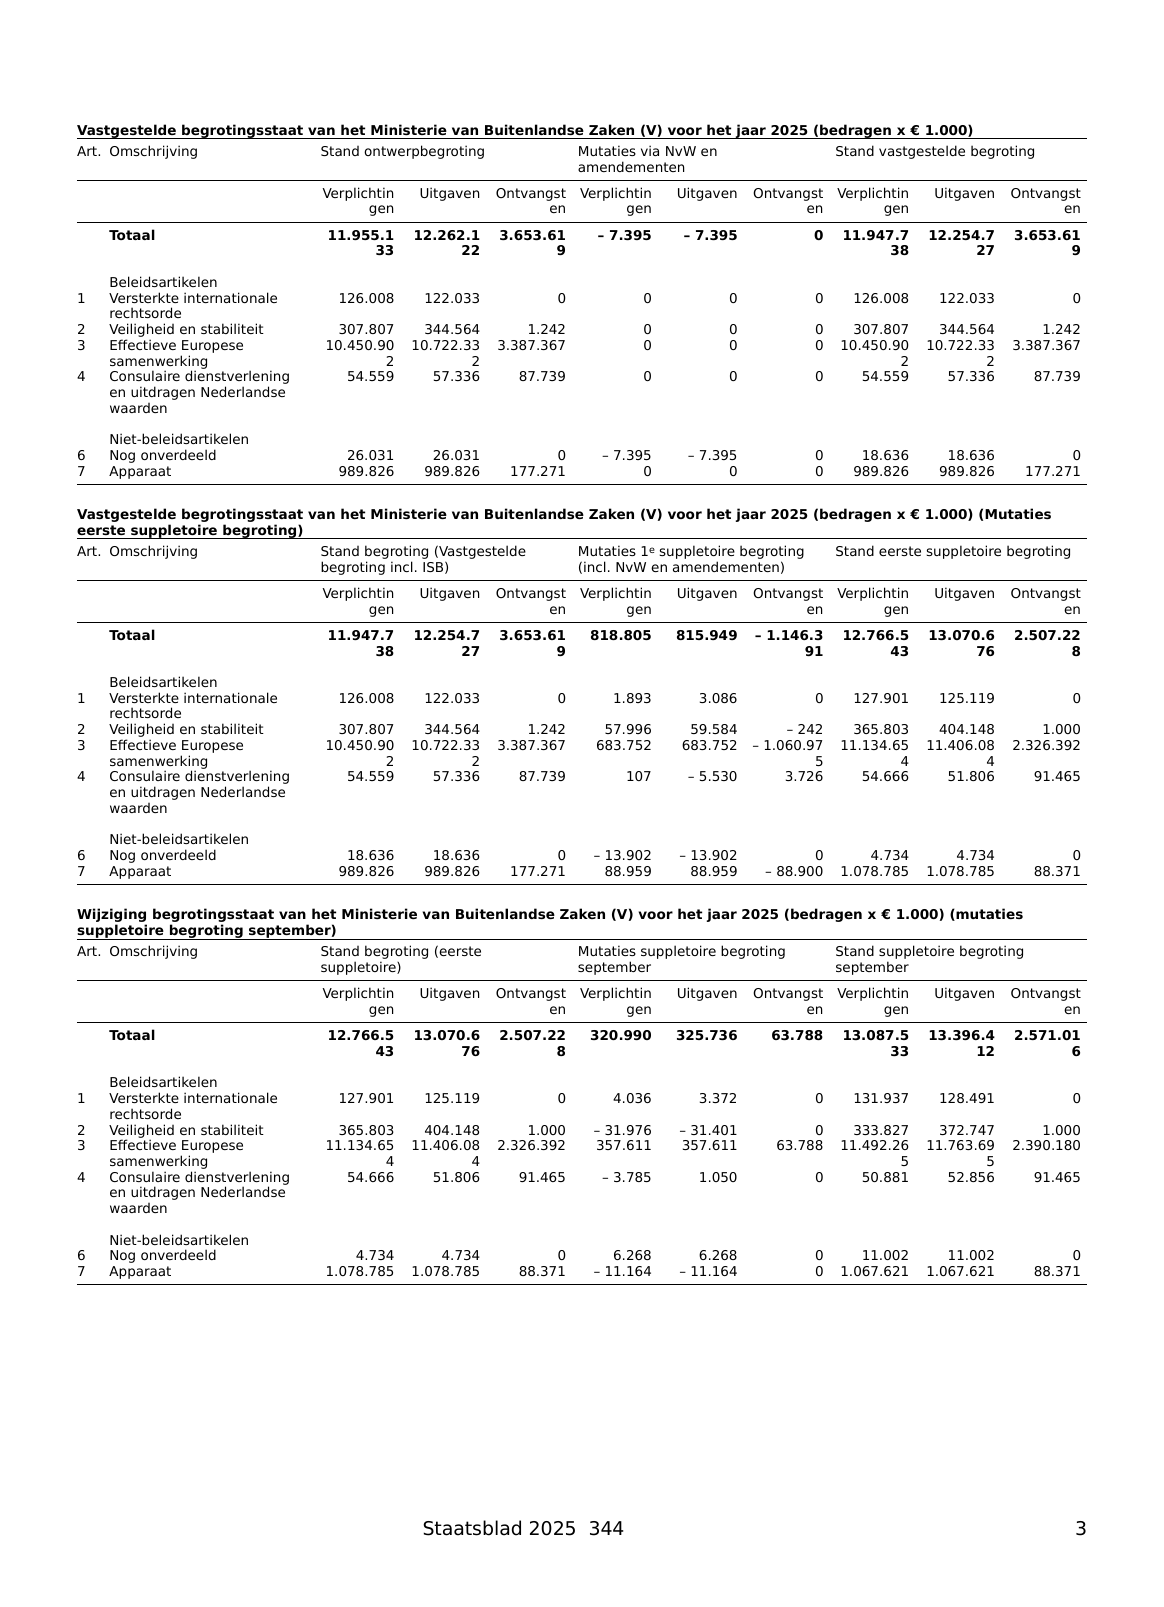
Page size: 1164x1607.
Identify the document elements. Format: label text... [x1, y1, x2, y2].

table_cell 0 [486, 448, 572, 463]
table_cell 18.636 [314, 848, 400, 864]
table_cell 0 [1001, 1091, 1087, 1122]
table_cell 10.722.332 [915, 338, 1001, 369]
table_cell Ontvangsten [1001, 181, 1087, 222]
table_cell – 13.902 [572, 848, 657, 864]
table_cell 13.070.676 [915, 623, 1001, 659]
table_cell Versterkte internationale rechtsorde [103, 691, 314, 722]
table_cell 3.086 [658, 691, 743, 722]
table_cell 1.078.785 [400, 1264, 486, 1284]
table_cell 0 [743, 369, 829, 416]
table_cell Uitgaven [658, 981, 743, 1022]
table_cell [103, 416, 314, 432]
table_cell 2.507.228 [486, 1023, 572, 1059]
table_cell [486, 1059, 572, 1075]
table_cell [743, 816, 829, 832]
table_cell 2.390.180 [1001, 1138, 1087, 1169]
table_cell 2.571.016 [1001, 1023, 1087, 1059]
table_cell [1001, 1217, 1087, 1232]
table_cell [77, 1217, 103, 1232]
table_cell 989.826 [915, 464, 1001, 484]
table_cell 131.937 [829, 1091, 915, 1122]
table_cell 404.148 [400, 1122, 486, 1138]
table_cell Apparaat [103, 1264, 314, 1284]
table_cell Omschrijving [103, 539, 314, 580]
table_cell Verplichtingen [314, 981, 400, 1022]
table_cell 7 [77, 864, 103, 884]
table_cell [1001, 1233, 1087, 1248]
table_cell 63.788 [743, 1138, 829, 1169]
table_cell [314, 1075, 400, 1091]
table_cell [314, 416, 400, 432]
table_cell 11.947.738 [829, 223, 915, 259]
table_cell [1001, 816, 1087, 832]
table_cell 126.008 [314, 290, 400, 322]
table_cell – 11.164 [658, 1264, 743, 1284]
table_cell [486, 416, 572, 432]
table_cell [572, 259, 657, 275]
table_cell [314, 275, 400, 290]
table_cell [486, 1217, 572, 1232]
table_cell [314, 1217, 400, 1232]
table_cell 0 [572, 322, 657, 338]
table_cell 4 [77, 1170, 103, 1217]
table_cell [572, 1217, 657, 1232]
table_cell 818.805 [572, 623, 657, 659]
table_cell 54.559 [314, 769, 400, 816]
table_cell [103, 181, 314, 222]
table_cell 88.959 [658, 864, 743, 884]
table_cell Beleidsartikelen [103, 1075, 314, 1091]
table_cell [400, 816, 486, 832]
table_cell 4.734 [829, 848, 915, 864]
table_cell Uitgaven [400, 181, 486, 222]
table_cell 0 [658, 290, 743, 322]
table_cell [314, 432, 400, 448]
table_cell 125.119 [400, 1091, 486, 1122]
table_cell 2 [77, 322, 103, 338]
table_cell Omschrijving [103, 139, 314, 180]
table_cell [829, 1233, 915, 1248]
table_cell [77, 659, 103, 675]
table_cell 13.396.412 [915, 1023, 1001, 1059]
table_cell [915, 659, 1001, 675]
table_cell 0 [658, 369, 743, 416]
table_cell 57.996 [572, 722, 657, 738]
table_cell 0 [1001, 448, 1087, 463]
table_cell [658, 416, 743, 432]
table_cell 989.826 [400, 864, 486, 884]
table_cell [915, 432, 1001, 448]
table_cell 0 [1001, 848, 1087, 864]
table_cell 107 [572, 769, 657, 816]
table_cell 11.406.084 [915, 738, 1001, 769]
table_cell 88.371 [1001, 1264, 1087, 1284]
table_cell 12.766.543 [314, 1023, 400, 1059]
table_cell 333.827 [829, 1122, 915, 1138]
table_cell [1001, 675, 1087, 691]
table_cell [486, 1075, 572, 1091]
table_cell 18.636 [829, 448, 915, 463]
table_cell [1001, 832, 1087, 848]
table_cell – 7.395 [572, 448, 657, 463]
table_cell [829, 259, 915, 275]
table_cell [915, 1233, 1001, 1248]
table_cell 307.807 [314, 322, 400, 338]
table_cell 0 [743, 290, 829, 322]
table_cell [77, 675, 103, 691]
table_cell – 31.976 [572, 1122, 657, 1138]
table_cell 815.949 [658, 623, 743, 659]
table_cell Niet-beleidsartikelen [103, 1233, 314, 1248]
table_cell Uitgaven [915, 981, 1001, 1022]
table_cell – 242 [743, 722, 829, 738]
table_cell [103, 1217, 314, 1232]
table_cell Niet-beleidsartikelen [103, 832, 314, 848]
table_cell [915, 275, 1001, 290]
table_cell 4.734 [915, 848, 1001, 864]
table_cell 57.336 [915, 369, 1001, 416]
table_cell 91.465 [1001, 1170, 1087, 1217]
table_cell 3.387.367 [1001, 338, 1087, 369]
table_cell [915, 816, 1001, 832]
table_cell – 1.146.391 [743, 623, 829, 659]
table_cell Consulaire dienstverlening en uitdragen Nederlandse waarden [103, 769, 314, 816]
table_cell [572, 416, 657, 432]
table_cell 1.078.785 [829, 864, 915, 884]
table_cell 11.002 [829, 1248, 915, 1264]
table_cell 3.653.619 [486, 223, 572, 259]
table_cell [314, 259, 400, 275]
table_cell 2.326.392 [486, 1138, 572, 1169]
table_header Vastgestelde begrotingsstaat van het Ministerie van Buitenlandse Zaken (V) voor het jaar 2025 (bedragen x € 1.000) (Mutaties eerste suppletoire begroting) [77, 507, 1087, 538]
table_cell 1.242 [486, 322, 572, 338]
table_cell [103, 659, 314, 675]
table_cell Mutaties 1e suppletoire begroting (incl. NvW en amendementen) [572, 539, 829, 580]
table_cell Art. [77, 539, 103, 580]
table_cell 1 [77, 1091, 103, 1122]
table_cell Ontvangsten [743, 181, 829, 222]
table_cell 88.371 [1001, 864, 1087, 884]
table_cell 1.893 [572, 691, 657, 722]
table_cell 3.387.367 [486, 738, 572, 769]
table_cell 0 [486, 1248, 572, 1264]
table_cell 372.747 [915, 1122, 1001, 1138]
table_cell 1 [77, 691, 103, 722]
table_cell 57.336 [400, 369, 486, 416]
table_cell [1001, 432, 1087, 448]
table_cell 3.387.367 [486, 338, 572, 369]
table_cell [572, 659, 657, 675]
table_cell 3.653.619 [486, 623, 572, 659]
table_cell 0 [572, 338, 657, 369]
table_cell 11.955.133 [314, 223, 400, 259]
table_cell [314, 1233, 400, 1248]
table_cell [915, 1075, 1001, 1091]
table_cell 0 [658, 338, 743, 369]
table_cell [77, 1023, 103, 1059]
table_cell Mutaties suppletoire begroting september [572, 940, 829, 980]
table_header Wijziging begrotingsstaat van het Ministerie van Buitenlandse Zaken (V) voor het jaar 2025 (bedragen x € 1.000) (mutaties suppletoire begroting september) [77, 907, 1087, 938]
table_cell [1001, 275, 1087, 290]
table_cell 7 [77, 1264, 103, 1284]
table_cell [658, 432, 743, 448]
table_cell [103, 259, 314, 275]
table_cell Veiligheid en stabiliteit [103, 1122, 314, 1138]
table_cell 1.000 [1001, 1122, 1087, 1138]
table_cell 125.119 [915, 691, 1001, 722]
table_cell 320.990 [572, 1023, 657, 1059]
table_cell [400, 832, 486, 848]
table_cell 10.450.902 [314, 738, 400, 769]
table_cell [829, 275, 915, 290]
table_cell [658, 1217, 743, 1232]
table_cell [77, 1233, 103, 1248]
table_cell 12.766.543 [829, 623, 915, 659]
table_cell 12.262.122 [400, 223, 486, 259]
table_cell 1.000 [1001, 722, 1087, 738]
table_cell [314, 832, 400, 848]
table_cell 1 [77, 290, 103, 322]
table_cell 1.078.785 [314, 1264, 400, 1284]
table_cell [77, 1075, 103, 1091]
table_cell 18.636 [400, 848, 486, 864]
table_cell – 88.900 [743, 864, 829, 884]
table_cell [829, 1217, 915, 1232]
table_cell 4.734 [400, 1248, 486, 1264]
table_cell Versterkte internationale rechtsorde [103, 290, 314, 322]
table_cell 26.031 [400, 448, 486, 463]
table_cell Nog onverdeeld [103, 448, 314, 463]
table_cell [829, 432, 915, 448]
table_cell [743, 1233, 829, 1248]
table_cell 989.826 [400, 464, 486, 484]
table_cell [77, 1059, 103, 1075]
table_cell Effectieve Europese samenwerking [103, 738, 314, 769]
table_cell [743, 659, 829, 675]
table_cell [658, 275, 743, 290]
table_cell 1.050 [658, 1170, 743, 1217]
table_cell Uitgaven [400, 981, 486, 1022]
table_cell Verplichtingen [829, 981, 915, 1022]
table_cell [915, 416, 1001, 432]
table_cell [1001, 259, 1087, 275]
table_cell 54.666 [314, 1170, 400, 1217]
table_cell Verplichtingen [572, 181, 657, 222]
table_cell 11.492.265 [829, 1138, 915, 1169]
table_cell Consulaire dienstverlening en uitdragen Nederlandse waarden [103, 1170, 314, 1217]
table_cell [743, 675, 829, 691]
table_cell 3.372 [658, 1091, 743, 1122]
table_cell 2 [77, 722, 103, 738]
table_cell [314, 816, 400, 832]
table_cell 0 [486, 691, 572, 722]
table_cell 6.268 [572, 1248, 657, 1264]
table_cell [743, 275, 829, 290]
table_cell Art. [77, 139, 103, 180]
table_cell 177.271 [486, 464, 572, 484]
table_cell 0 [572, 464, 657, 484]
table_cell Stand vastgestelde begroting [829, 139, 1087, 180]
table_cell – 3.785 [572, 1170, 657, 1217]
table_cell Stand suppletoire begroting september [829, 940, 1087, 980]
table_cell [572, 1075, 657, 1091]
table_cell 2 [77, 1122, 103, 1138]
table_cell 127.901 [314, 1091, 400, 1122]
table_cell 1.078.785 [915, 864, 1001, 884]
table_cell [77, 223, 103, 259]
table_cell [486, 432, 572, 448]
table_cell 3 [77, 738, 103, 769]
table_cell 1.000 [486, 1122, 572, 1138]
table_cell 12.254.727 [400, 623, 486, 659]
table_cell Nog onverdeeld [103, 848, 314, 864]
table_cell 0 [1001, 1248, 1087, 1264]
table_cell Omschrijving [103, 940, 314, 980]
table_cell [658, 1075, 743, 1091]
table_cell [915, 259, 1001, 275]
table_cell [658, 1233, 743, 1248]
table_cell 26.031 [314, 448, 400, 463]
table_cell Effectieve Europese samenwerking [103, 338, 314, 369]
table_cell Effectieve Europese samenwerking [103, 1138, 314, 1169]
table_cell Versterkte internationale rechtsorde [103, 1091, 314, 1122]
table_cell Ontvangsten [486, 581, 572, 622]
table_cell 54.559 [829, 369, 915, 416]
table_cell 1.242 [486, 722, 572, 738]
table_cell [77, 981, 103, 1022]
table_cell 3.653.619 [1001, 223, 1087, 259]
table_cell Nog onverdeeld [103, 1248, 314, 1264]
table_cell [743, 1217, 829, 1232]
table_cell Uitgaven [400, 581, 486, 622]
table_cell – 7.395 [658, 448, 743, 463]
table_cell – 5.530 [658, 769, 743, 816]
table_cell [400, 675, 486, 691]
table_cell Uitgaven [915, 181, 1001, 222]
table_cell 59.584 [658, 722, 743, 738]
table_cell Stand begroting (Vastgestelde begroting incl. ISB) [314, 539, 572, 580]
table_cell 683.752 [658, 738, 743, 769]
table_cell 0 [486, 1091, 572, 1122]
table_cell [103, 1059, 314, 1075]
table_cell 989.826 [314, 864, 400, 884]
table_cell 307.807 [314, 722, 400, 738]
table_cell 0 [743, 691, 829, 722]
table_cell Mutaties via NvW en amendementen [572, 139, 829, 180]
table_cell 344.564 [400, 722, 486, 738]
table_cell 3 [77, 1138, 103, 1169]
table_cell 6 [77, 1248, 103, 1264]
table_cell 0 [743, 1248, 829, 1264]
table_cell 127.901 [829, 691, 915, 722]
table_cell 91.465 [486, 1170, 572, 1217]
table_cell 1.067.621 [829, 1264, 915, 1284]
table_cell Veiligheid en stabiliteit [103, 322, 314, 338]
table_cell – 13.902 [658, 848, 743, 864]
table_cell [1001, 659, 1087, 675]
table_cell Art. [77, 940, 103, 980]
table_cell Totaal [103, 223, 314, 259]
table_cell 54.666 [829, 769, 915, 816]
table_cell [400, 1233, 486, 1248]
table_cell [77, 816, 103, 832]
table_cell [486, 832, 572, 848]
table_cell [572, 432, 657, 448]
table_cell 11.947.738 [314, 623, 400, 659]
table_cell 4.734 [314, 1248, 400, 1264]
table_cell Uitgaven [658, 181, 743, 222]
table_cell 63.788 [743, 1023, 829, 1059]
table_cell 88.959 [572, 864, 657, 884]
table_cell 87.739 [1001, 369, 1087, 416]
table_cell Ontvangsten [1001, 581, 1087, 622]
table_cell 0 [743, 1264, 829, 1284]
table_cell [829, 675, 915, 691]
table_cell [1001, 1059, 1087, 1075]
table_cell Totaal [103, 1023, 314, 1059]
table_cell [829, 1075, 915, 1091]
table_cell [829, 1059, 915, 1075]
table_cell Stand begroting (eerste suppletoire) [314, 940, 572, 980]
table_cell [572, 816, 657, 832]
table_cell Uitgaven [658, 581, 743, 622]
table_cell [572, 1233, 657, 1248]
table_cell [77, 181, 103, 222]
table_cell [400, 659, 486, 675]
table_cell 11.763.695 [915, 1138, 1001, 1169]
table_cell [486, 275, 572, 290]
table_cell 1.067.621 [915, 1264, 1001, 1284]
table_cell Verplichtingen [829, 581, 915, 622]
table_cell [486, 659, 572, 675]
table_cell [400, 275, 486, 290]
table_cell 0 [743, 1122, 829, 1138]
table_cell [77, 581, 103, 622]
table_cell [658, 659, 743, 675]
table_cell [572, 1059, 657, 1075]
table_cell [314, 1059, 400, 1075]
table_cell 357.611 [658, 1138, 743, 1169]
table_cell [103, 816, 314, 832]
table_cell [743, 416, 829, 432]
table_cell 122.033 [915, 290, 1001, 322]
table_cell 325.736 [658, 1023, 743, 1059]
table_cell 13.087.533 [829, 1023, 915, 1059]
table_cell 6 [77, 448, 103, 463]
table_cell [486, 816, 572, 832]
table_cell 122.033 [400, 691, 486, 722]
table_cell Totaal [103, 623, 314, 659]
table_cell 0 [1001, 290, 1087, 322]
table_cell Ontvangsten [486, 181, 572, 222]
table_cell [314, 675, 400, 691]
table_cell [486, 675, 572, 691]
table_cell [400, 432, 486, 448]
table_cell Stand ontwerpbegroting [314, 139, 572, 180]
table_cell [915, 1059, 1001, 1075]
table_cell 126.008 [314, 691, 400, 722]
table_cell Verplichtingen [829, 181, 915, 222]
table_cell [829, 416, 915, 432]
table_cell 11.002 [915, 1248, 1001, 1264]
table_cell Beleidsartikelen [103, 675, 314, 691]
table_cell [77, 432, 103, 448]
table_cell [400, 416, 486, 432]
table_cell Apparaat [103, 464, 314, 484]
table_cell 0 [743, 448, 829, 463]
table_cell 404.148 [915, 722, 1001, 738]
table_cell 307.807 [829, 322, 915, 338]
table_cell 0 [743, 464, 829, 484]
table_cell Stand eerste suppletoire begroting [829, 539, 1087, 580]
table_cell 0 [658, 322, 743, 338]
table_cell [77, 416, 103, 432]
table_cell 10.722.332 [400, 338, 486, 369]
table_cell 989.826 [829, 464, 915, 484]
table_cell – 31.401 [658, 1122, 743, 1138]
table_cell [743, 259, 829, 275]
table_cell 50.881 [829, 1170, 915, 1217]
table_cell 365.803 [314, 1122, 400, 1138]
table_cell Verplichtingen [314, 181, 400, 222]
table_cell 0 [743, 1170, 829, 1217]
table_cell – 11.164 [572, 1264, 657, 1284]
table_cell 0 [486, 290, 572, 322]
table_cell Ontvangsten [743, 981, 829, 1022]
table_cell [915, 832, 1001, 848]
table_cell 11.406.084 [400, 1138, 486, 1169]
table_cell 683.752 [572, 738, 657, 769]
table_cell 10.450.902 [829, 338, 915, 369]
table_cell [572, 675, 657, 691]
table_cell [486, 259, 572, 275]
table_cell Verplichtingen [314, 581, 400, 622]
table_cell 11.134.654 [314, 1138, 400, 1169]
table_cell [103, 581, 314, 622]
table_cell [829, 832, 915, 848]
table_cell Apparaat [103, 864, 314, 884]
table_cell 4 [77, 769, 103, 816]
table_cell 88.371 [486, 1264, 572, 1284]
table_cell [77, 832, 103, 848]
table_cell [743, 1075, 829, 1091]
table_cell 0 [743, 322, 829, 338]
table_cell Ontvangsten [743, 581, 829, 622]
table_cell 0 [743, 1091, 829, 1122]
table_cell [915, 1217, 1001, 1232]
table_cell 10.722.332 [400, 738, 486, 769]
table_cell 177.271 [486, 864, 572, 884]
table_cell 177.271 [1001, 464, 1087, 484]
table_cell [658, 259, 743, 275]
table_cell [1001, 1075, 1087, 1091]
table_cell 344.564 [915, 322, 1001, 338]
table_cell Beleidsartikelen [103, 275, 314, 290]
table_cell Consulaire dienstverlening en uitdragen Nederlandse waarden [103, 369, 314, 416]
table_cell [314, 659, 400, 675]
table_cell [743, 432, 829, 448]
table_cell [77, 259, 103, 275]
table_cell [915, 675, 1001, 691]
table_cell 52.856 [915, 1170, 1001, 1217]
table_cell 989.826 [314, 464, 400, 484]
table_cell [572, 832, 657, 848]
table_cell [658, 1059, 743, 1075]
table_header Vastgestelde begrotingsstaat van het Ministerie van Buitenlandse Zaken (V) voor het jaar 2025 (bedragen x € 1.000) [77, 122, 1087, 138]
table_cell 122.033 [400, 290, 486, 322]
table_cell 0 [743, 223, 829, 259]
table_cell [572, 275, 657, 290]
table_cell [743, 1059, 829, 1075]
table_cell – 7.395 [572, 223, 657, 259]
table_cell 0 [658, 464, 743, 484]
table_cell 57.336 [400, 769, 486, 816]
table_cell 365.803 [829, 722, 915, 738]
table_cell 12.254.727 [915, 223, 1001, 259]
table_cell [1001, 416, 1087, 432]
table_cell 3.726 [743, 769, 829, 816]
table_cell Uitgaven [915, 581, 1001, 622]
table_cell 2.326.392 [1001, 738, 1087, 769]
table_cell – 1.060.975 [743, 738, 829, 769]
table_cell 13.070.676 [400, 1023, 486, 1059]
table_cell [658, 675, 743, 691]
table_cell [77, 275, 103, 290]
table_cell 128.491 [915, 1091, 1001, 1122]
table_cell Verplichtingen [572, 581, 657, 622]
table_cell 54.559 [314, 369, 400, 416]
table_cell 87.739 [486, 769, 572, 816]
table_cell 0 [1001, 691, 1087, 722]
table_cell Ontvangsten [1001, 981, 1087, 1022]
table_cell 0 [486, 848, 572, 864]
table_cell 4.036 [572, 1091, 657, 1122]
table_cell 1.242 [1001, 322, 1087, 338]
table_cell 51.806 [400, 1170, 486, 1217]
table_cell 91.465 [1001, 769, 1087, 816]
table_cell 357.611 [572, 1138, 657, 1169]
table_cell 18.636 [915, 448, 1001, 463]
table_cell 0 [743, 338, 829, 369]
table_cell [658, 832, 743, 848]
table_cell 0 [572, 369, 657, 416]
table_cell [658, 816, 743, 832]
table_cell [400, 1217, 486, 1232]
table_cell 51.806 [915, 769, 1001, 816]
table_cell Ontvangsten [486, 981, 572, 1022]
table_cell [829, 659, 915, 675]
table_cell 2.507.228 [1001, 623, 1087, 659]
table_cell 344.564 [400, 322, 486, 338]
table_cell [400, 259, 486, 275]
table_cell 0 [572, 290, 657, 322]
table_cell [103, 981, 314, 1022]
table_cell – 7.395 [658, 223, 743, 259]
table_cell [486, 1233, 572, 1248]
table_cell [400, 1059, 486, 1075]
table_cell [77, 623, 103, 659]
table_cell 6.268 [658, 1248, 743, 1264]
table_cell 11.134.654 [829, 738, 915, 769]
table_cell 3 [77, 338, 103, 369]
table_cell 4 [77, 369, 103, 416]
table_cell 0 [743, 848, 829, 864]
table_cell [400, 1075, 486, 1091]
table_cell 10.450.902 [314, 338, 400, 369]
table_cell Verplichtingen [572, 981, 657, 1022]
table_cell 6 [77, 848, 103, 864]
table_cell Veiligheid en stabiliteit [103, 722, 314, 738]
table_cell 87.739 [486, 369, 572, 416]
table_cell [743, 832, 829, 848]
table_cell [829, 816, 915, 832]
table_cell Niet-beleidsartikelen [103, 432, 314, 448]
table_cell 7 [77, 464, 103, 484]
table_cell 126.008 [829, 290, 915, 322]
